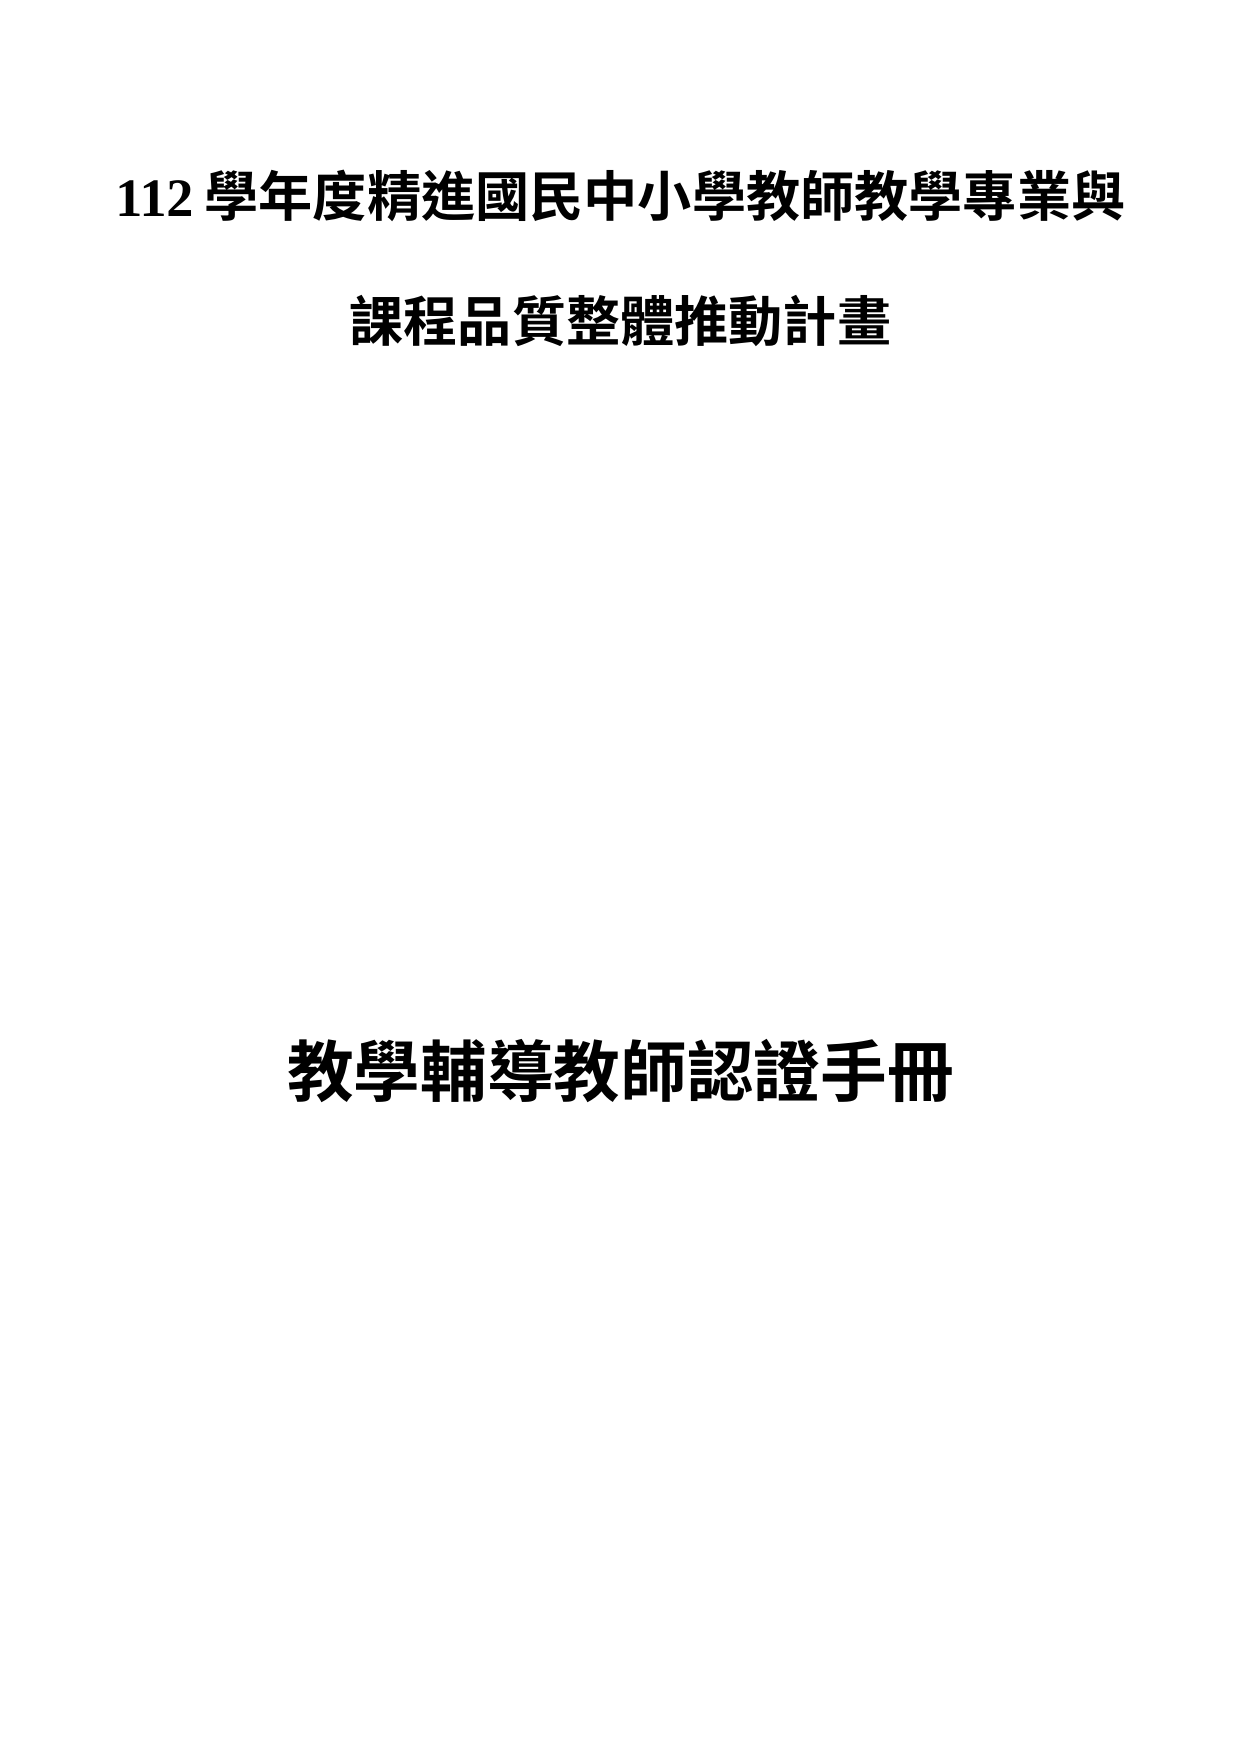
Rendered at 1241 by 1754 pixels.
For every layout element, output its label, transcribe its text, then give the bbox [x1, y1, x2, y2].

text 教學輔導教師認證手冊 [112, 994, 1128, 1119]
text 112學年度精進國民中小學教師教學專業與課程品質整體推動計畫 [112, 119, 1128, 369]
